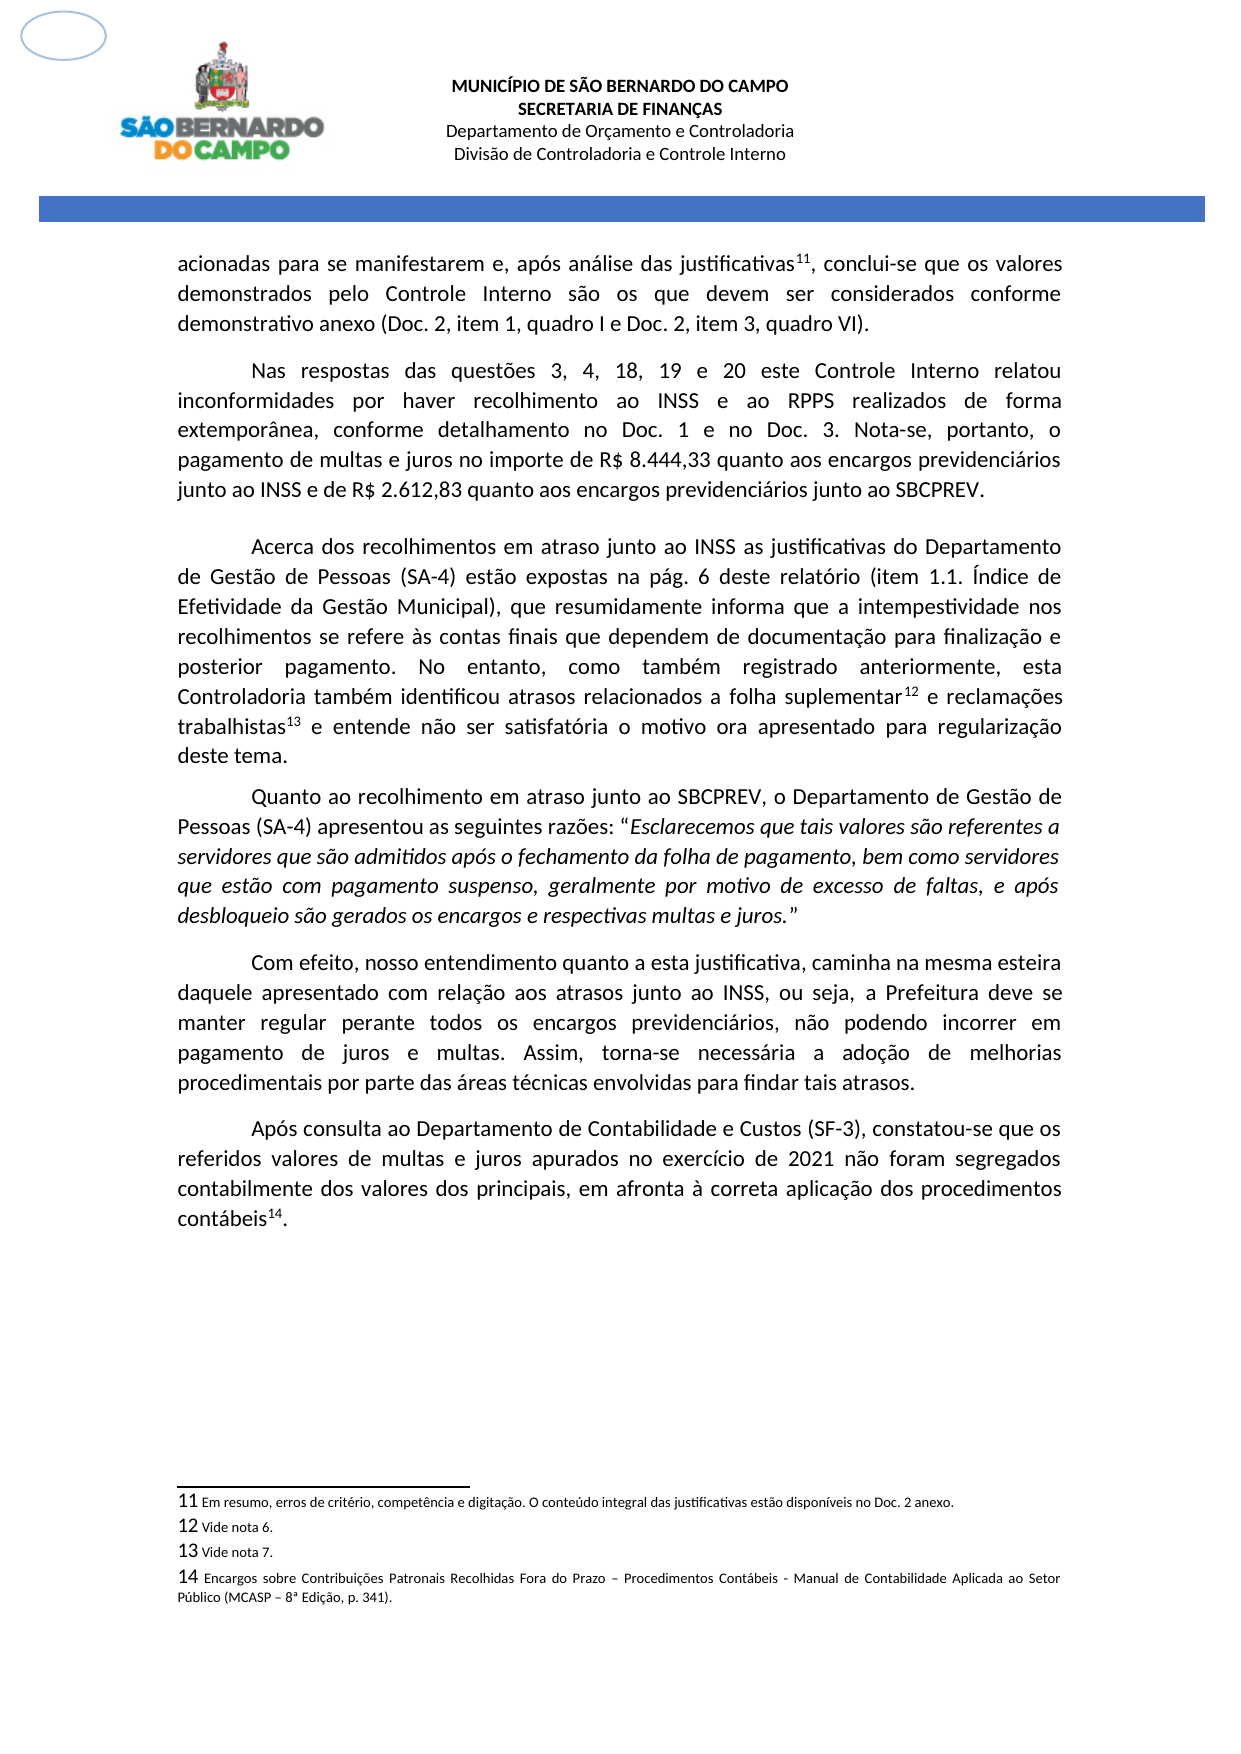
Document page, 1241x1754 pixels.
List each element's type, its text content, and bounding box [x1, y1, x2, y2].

text Nas respostas das questões 2 e 17 foram constatadas divergências entre os valores informados pelas áreas técnicas e os apurados por esta unidade de controle. Aquelas foram acionadas para se manifestarem e, após análise das justificativas, conclui-se que os valores demonstrados pelo Controle Interno são os que devem ser considerados conforme demonstrativo anexo (Doc. 2, item 1, quadro I e Doc. 2, item 3, quadro VI). [177, 249, 1063, 300]
text Vide nota 7. [177, 1556, 1063, 1563]
text Encargos sobre Contribuições Patronais Recolhidas Fora do Prazo – Procedimentos Contábeis - Manual de Contabilidade Aplicada ao Setor Público (MCASP – 8ª Edição, p. 341). [177, 1563, 1063, 1606]
